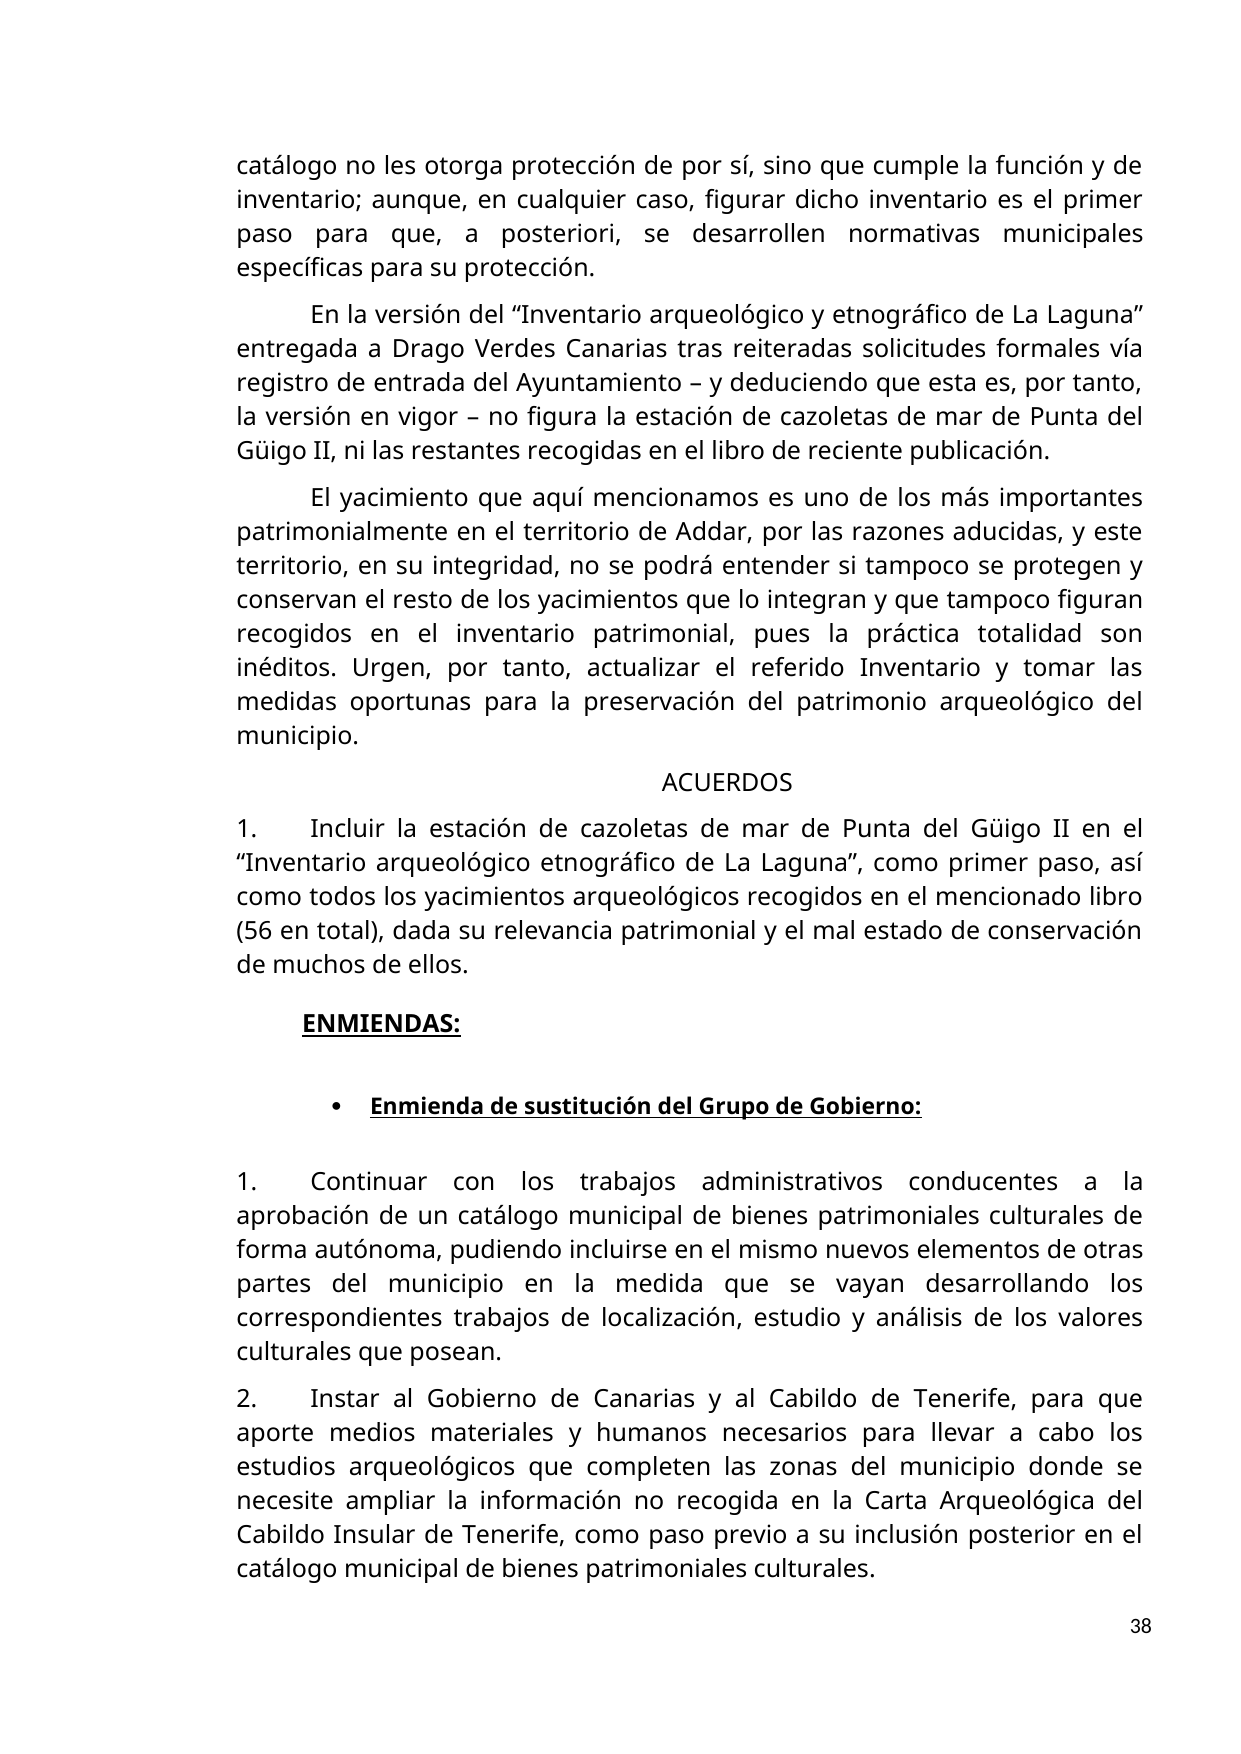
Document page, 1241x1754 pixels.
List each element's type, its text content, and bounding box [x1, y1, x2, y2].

list Continuar con los trabajos administrativos conducentes a la aprobación de un catálogo municipal de bienes patrimoniales culturales de forma autónoma, pudiendo incluirse en el mismo nuevos elementos de otras partes del municipio en la medida que se vayan desarrollando los correspondientes trabajos de localización, estudio y análisis de los valores culturales que posean. [236, 1164, 1144, 1368]
text En la versión del “Inventario arqueológico y etnográfico de La Laguna” entregada a Drago Verdes Canarias tras reiteradas solicitudes formales vía registro de entrada del Ayuntamiento – y deduciendo que esta es, por tanto, la versión en vigor – no figura la estación de cazoletas de mar de Punta del Güigo II, ni las restantes recogidas en el libro de reciente publicación. [236, 296, 1144, 467]
list Enmienda de sustitución del Grupo de Gobierno: [332, 1090, 1159, 1121]
text ENMIENDAS: [236, 1006, 1159, 1040]
text ACUERDOS [236, 764, 1144, 798]
text catálogo no les otorga protección de por sí, sino que cumple la función y de inventario; aunque, en cualquier caso, figurar dicho inventario es el primer paso para que, a posteriori, se desarrollen normativas municipales específicas para su protección. [236, 148, 1144, 284]
list Instar al Gobierno de Canarias y al Cabildo de Tenerife, para que aporte medios materiales y humanos necesarios para llevar a cabo los estudios arqueológicos que completen las zonas del municipio donde se necesite ampliar la información no recogida en la Carta Arqueológica del Cabildo Insular de Tenerife, como paso previo a su inclusión posterior en el catálogo municipal de bienes patrimoniales culturales. [236, 1381, 1144, 1585]
text El yacimiento que aquí mencionamos es uno de los más importantes patrimonialmente en el territorio de Addar, por las razones aducidas, y este territorio, en su integridad, no se podrá entender si tampoco se protegen y conservan el resto de los yacimientos que lo integran y que tampoco figuran recogidos en el inventario patrimonial, pues la práctica totalidad son inéditos. Urgen, por tanto, actualizar el referido Inventario y tomar las medidas oportunas para la preservación del patrimonio arqueológico del municipio. [236, 479, 1144, 752]
list Incluir la estación de cazoletas de mar de Punta del Güigo II en el “Inventario arqueológico etnográfico de La Laguna”, como primer paso, así como todos los yacimientos arqueológicos recogidos en el mencionado libro (56 en total), dada su relevancia patrimonial y el mal estado de conservación de muchos de ellos. [236, 811, 1144, 981]
